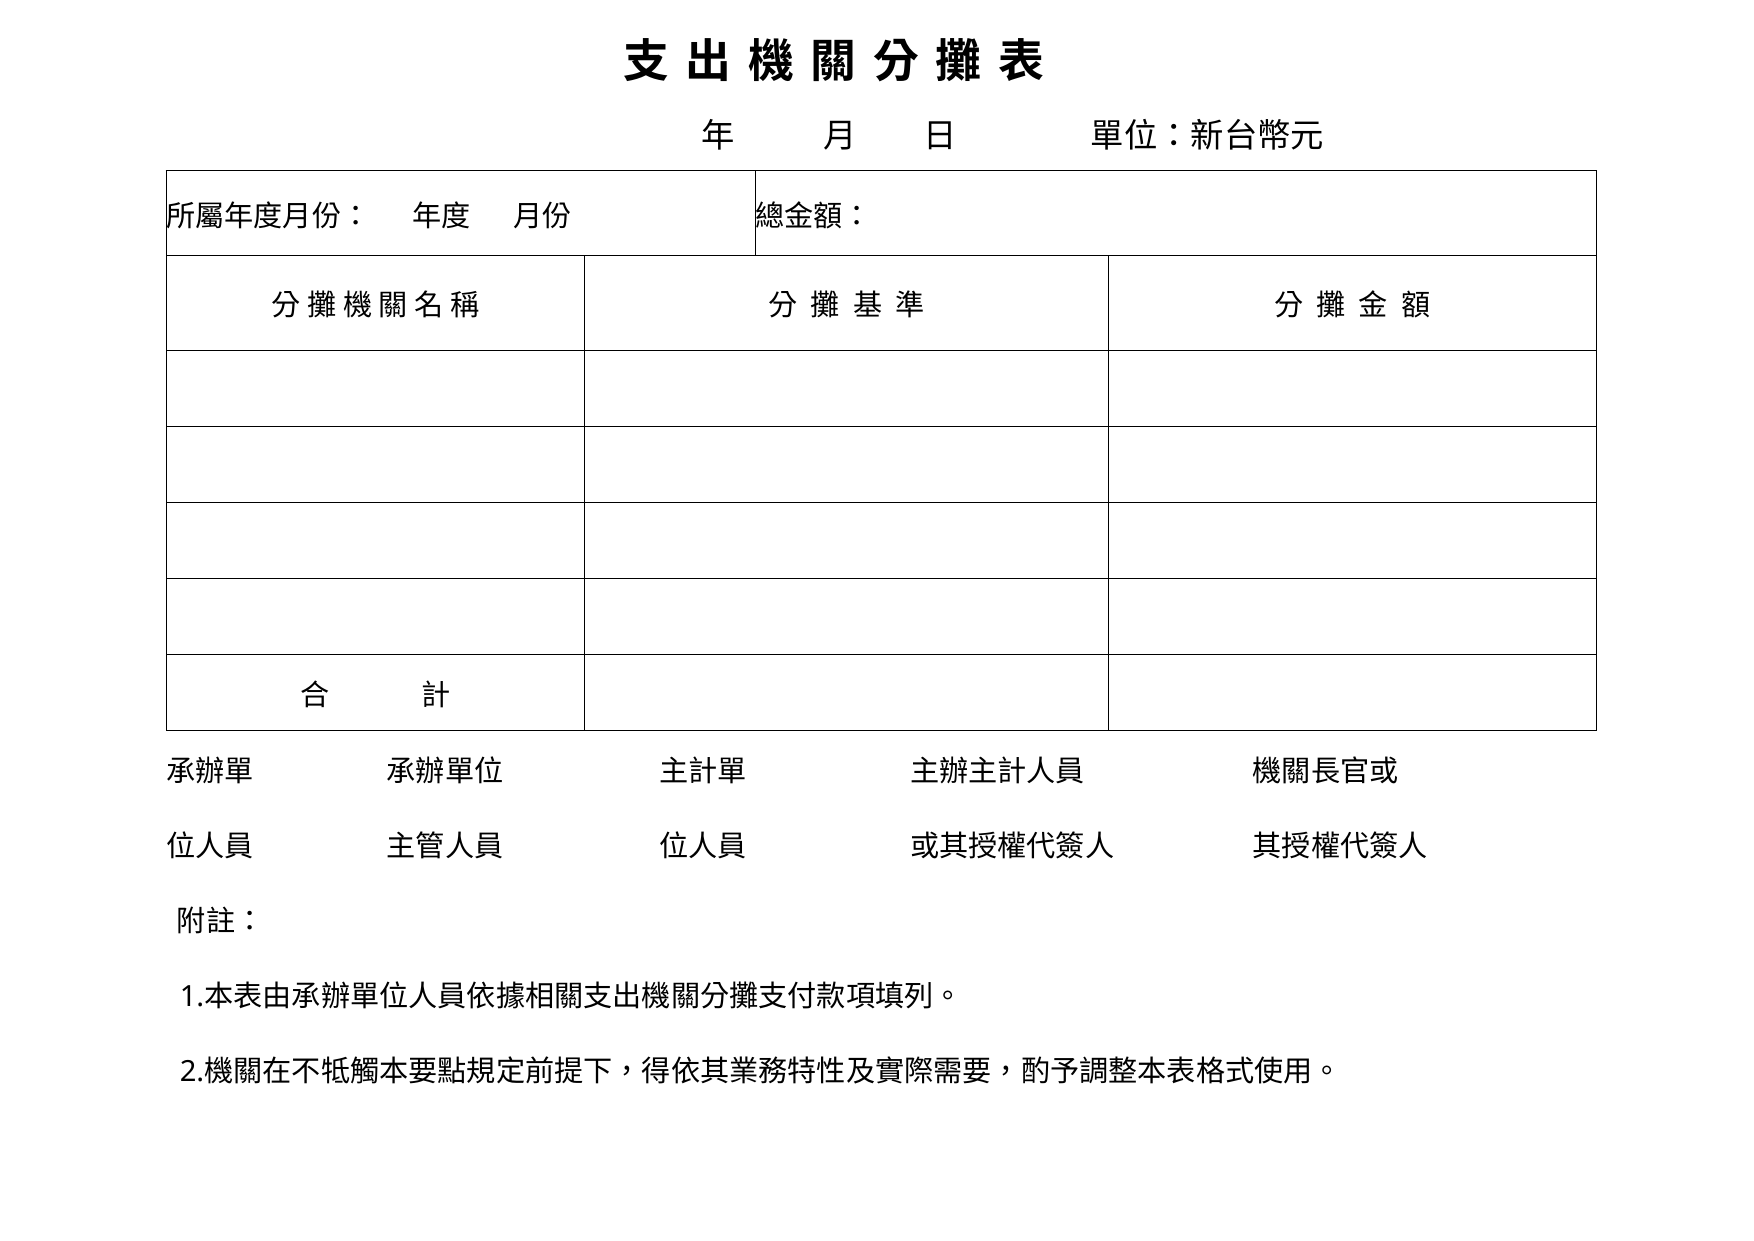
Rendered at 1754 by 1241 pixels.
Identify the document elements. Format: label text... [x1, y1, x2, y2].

table_cell [1109, 351, 1596, 426]
table_cell 主辦主計人員 或其授權代簽人 [910, 731, 1252, 881]
text 1.本表由承辦單位人員依據相關支出機關分攤支付款項填列。 [177, 956, 1600, 1031]
table_cell [585, 579, 1108, 654]
table_cell [1592, 731, 1596, 881]
table_header 所屬年度月份： 年度 月份 [167, 171, 755, 255]
text 支出機關分攤表 [148, 20, 1600, 95]
table_cell 機關長官或 其授權代簽人 [1253, 731, 1592, 881]
table_cell [167, 351, 584, 426]
table_cell [585, 427, 1108, 502]
table_cell [167, 503, 584, 578]
table_cell 承辦單 位人員 [166, 731, 386, 881]
text 附註： [177, 881, 1600, 956]
table_cell 分 攤 基 準 [585, 256, 1108, 350]
table_cell [1109, 579, 1596, 654]
table_cell [167, 427, 584, 502]
table_cell [585, 503, 1108, 578]
table_cell [585, 655, 1108, 730]
text 2.機關在不牴觸本要點規定前提下，得依其業務特性及實際需要，酌予調整本表格式使用。 [177, 1031, 1600, 1106]
table_cell 分 攤 機 關 名 稱 [167, 256, 584, 350]
table_header 總金額： [756, 171, 1596, 255]
table_cell [167, 579, 584, 654]
table_cell 承辦單位 主管人員 [386, 731, 659, 881]
table_cell [585, 351, 1108, 426]
table_cell [1109, 503, 1596, 578]
table_cell 分 攤 金 額 [1109, 256, 1596, 350]
table_cell [1109, 427, 1596, 502]
table_cell 主計單 位人員 [659, 731, 910, 881]
text 年 月 日 單位：新台幣元 [148, 95, 1600, 170]
table_cell [1109, 655, 1596, 730]
table_cell 合 計 [167, 655, 584, 730]
